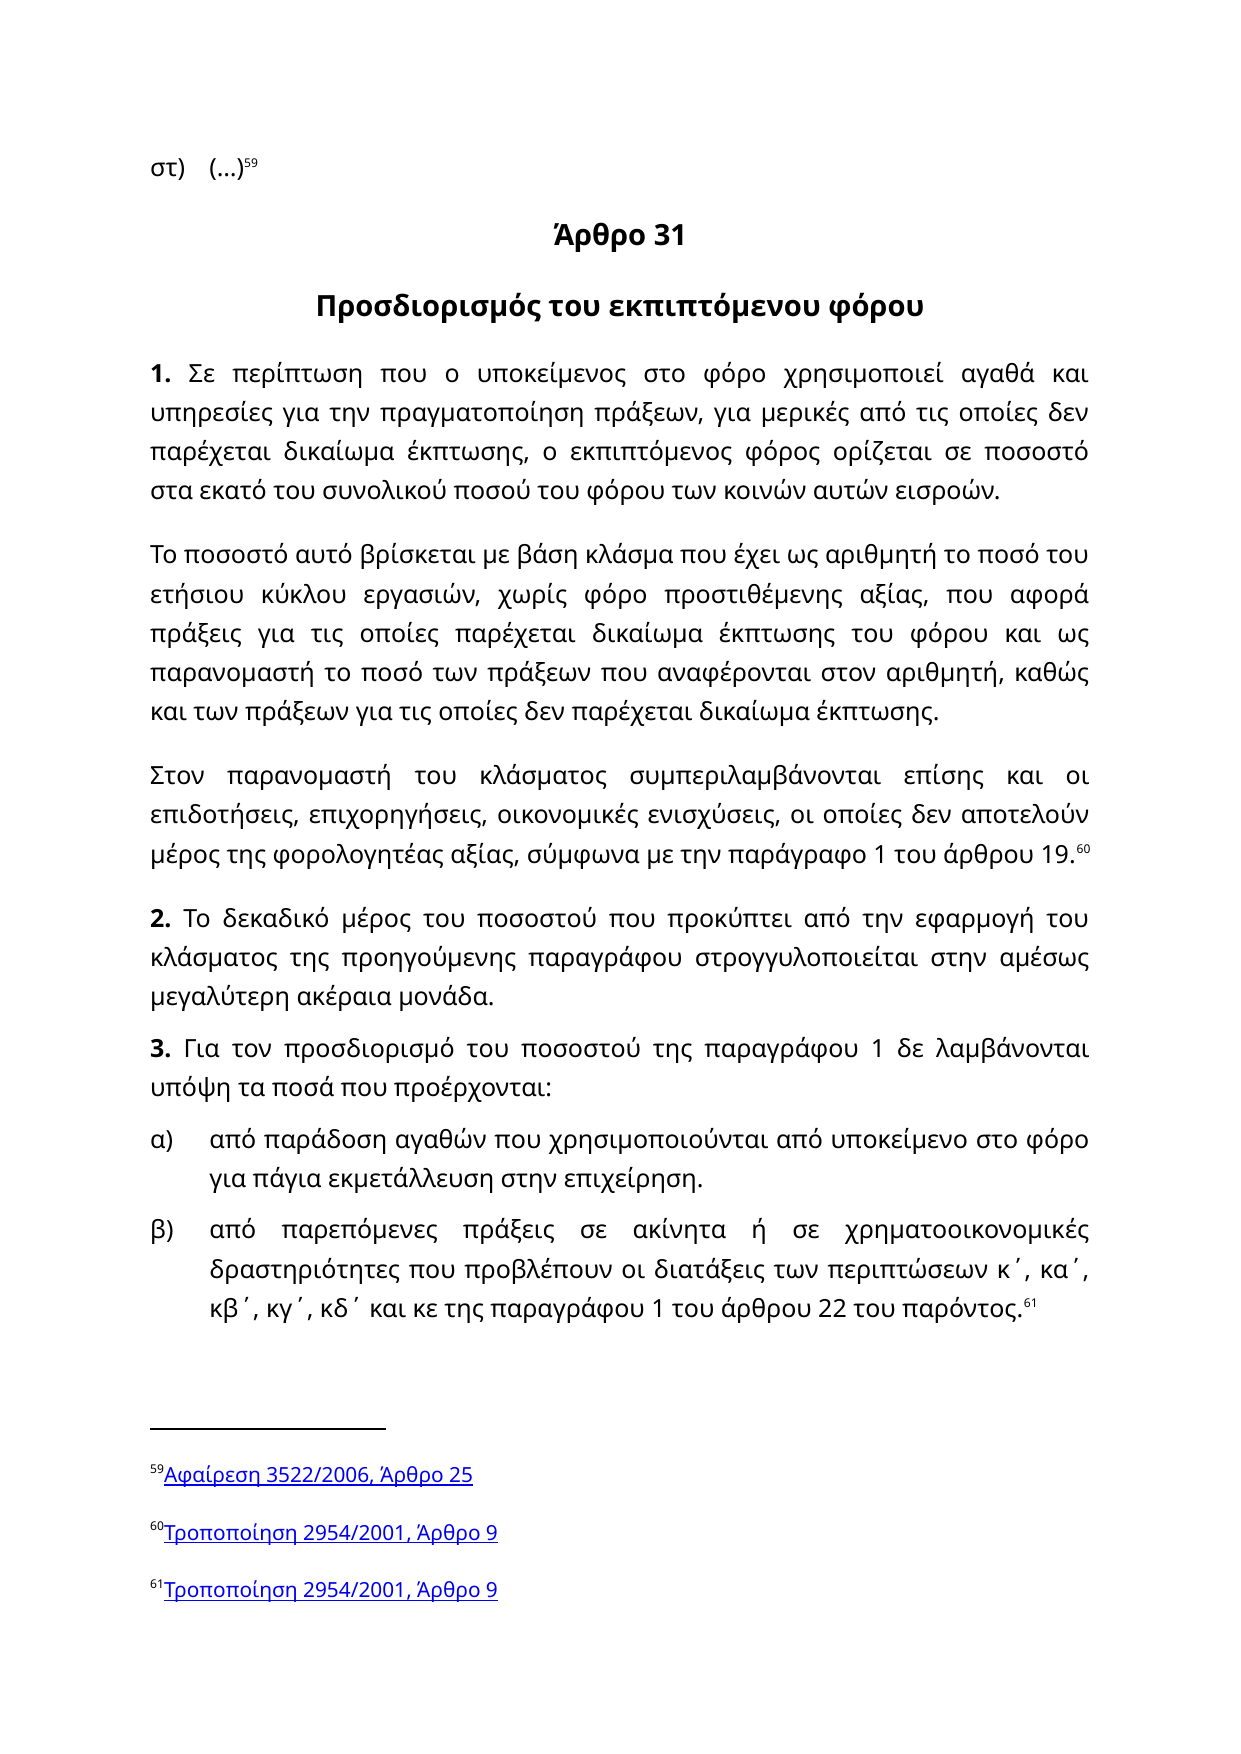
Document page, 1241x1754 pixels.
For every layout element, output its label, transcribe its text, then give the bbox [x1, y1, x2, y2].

text 3. Για τον προσδιορισμό του ποσοστού της παραγράφου 1 δε λαμβάνονται υπόψη τα ποσά που προέρχονται: [150, 1030, 1090, 1104]
text Τροποποίηση 2954/2001, Άρθρο 9 [150, 1576, 1090, 1604]
text 2. Το δεκαδικό μέρος του ποσοστού που προκύπτει από την εφαρμογή του κλάσματος της προηγούμενης παραγράφου στρογγυλοποιείται στην αμέσως μεγαλύτερη ακέραια μονάδα. [150, 900, 1090, 1013]
subtitle Άρθρο 31 [150, 214, 1090, 254]
list στ) (…) [150, 150, 1090, 184]
list β) από παρεπόμενες πράξεις σε ακίνητα ή σε χρηματοοικονομικές δραστηριότητες που προβλέπουν οι διατάξεις των περιπτώσεων κ΄, κα΄, κβ΄, κγ΄, κδ΄ και κε της παραγράφου 1 του άρθρου 22 του παρόντος. [150, 1212, 1090, 1324]
text Τροποποίηση 2954/2001, Άρθρο 9 [150, 1518, 1090, 1546]
text 1. Σε περίπτωση που ο υποκείμενος στο φόρο χρησιμοποιεί αγαθά και υπηρεσίες για την πραγματοποίηση πράξεων, για μερικές από τις οποίες δεν παρέχεται δικαίωμα έκπτωσης, ο εκπιπτόμενος φόρος ορίζεται σε ποσοστό στα εκατό του συνολικού ποσού του φόρου των κοινών αυτών εισροών. [150, 355, 1090, 507]
text Στον παρανομαστή του κλάσματος συμπεριλαμβάνονται επίσης και οι επιδοτήσεις, επιχορηγήσεις, οικονομικές ενισχύσεις, οι οποίες δεν αποτελούν μέρος της φορολογητέας αξίας, σύμφωνα με την παράγραφο 1 του άρθρου 19. [150, 758, 1090, 870]
subtitle Προσδιορισμός του εκπιπτόμενου φόρου [150, 285, 1090, 324]
text Το ποσοστό αυτό βρίσκεται με βάση κλάσμα που έχει ως αριθμητή το ποσό του ετήσιου κύκλου εργασιών, χωρίς φόρο προστιθέμενης αξίας, που αφορά πράξεις για τις οποίες παρέχεται δικαίωμα έκπτωσης του φόρου και ως παρανομαστή το ποσό των πράξεων που αναφέρονται στον αριθμητή, καθώς και των πράξεων για τις οποίες δεν παρέχεται δικαίωμα έκπτωσης. [150, 537, 1090, 728]
list α) από παράδοση αγαθών που χρησιμοποιούνται από υποκείμενο στο φόρο για πάγια εκμετάλλευση στην επιχείρηση. [150, 1121, 1090, 1194]
text Αφαίρεση 3522/2006, Άρθρο 25 [150, 1460, 1090, 1489]
